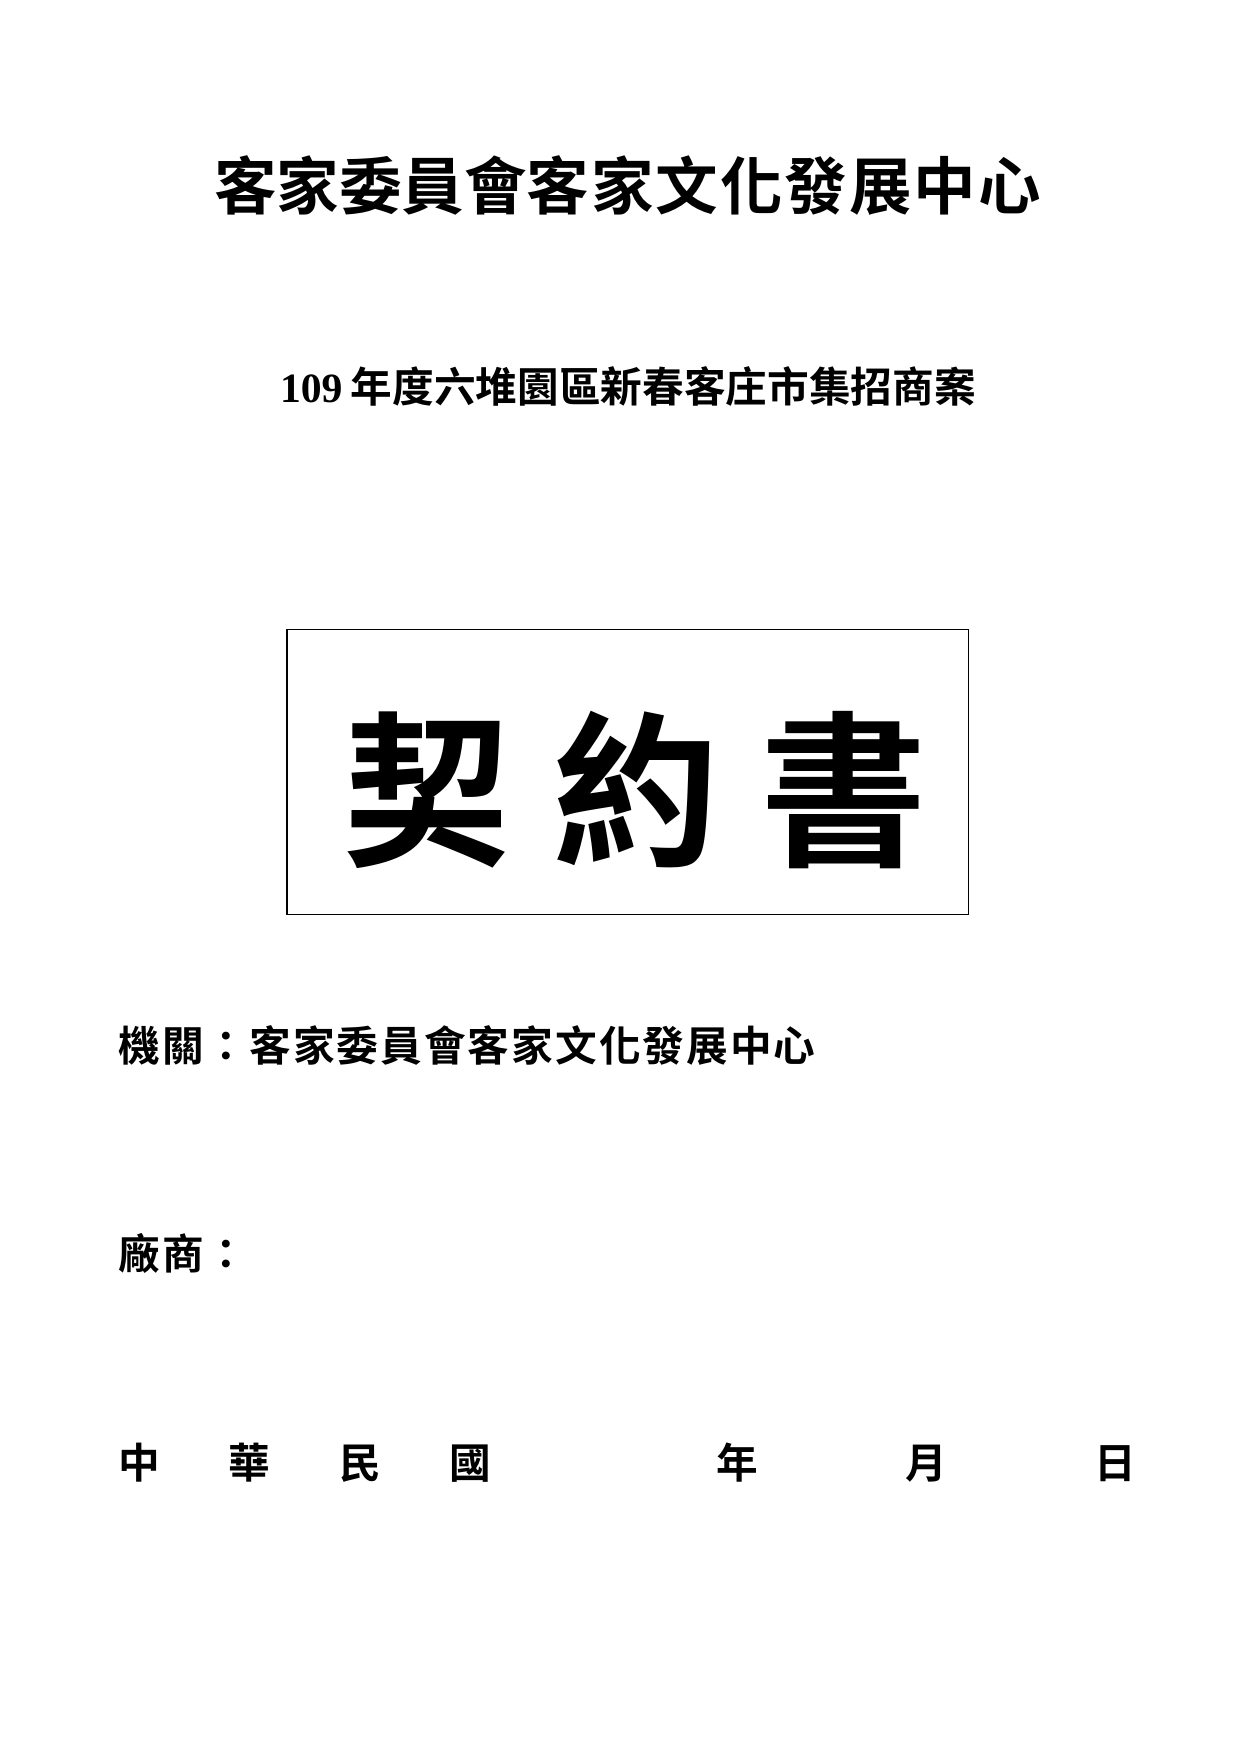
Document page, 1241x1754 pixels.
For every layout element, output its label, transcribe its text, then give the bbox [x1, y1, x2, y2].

text 客家委員會客家文化發展中心 [118, 142, 1137, 226]
text 廠商： [118, 1103, 1137, 1311]
text 契 約 書 [288, 686, 968, 895]
text [969, 686, 1137, 895]
text 機關：客家委員會客家文化發展中心 [118, 895, 1137, 1103]
text 中華民國 年 月 日 [118, 1311, 1137, 1520]
text 109年度六堆園區新春客庄市集招商案 [118, 354, 1137, 415]
text [118, 686, 286, 895]
